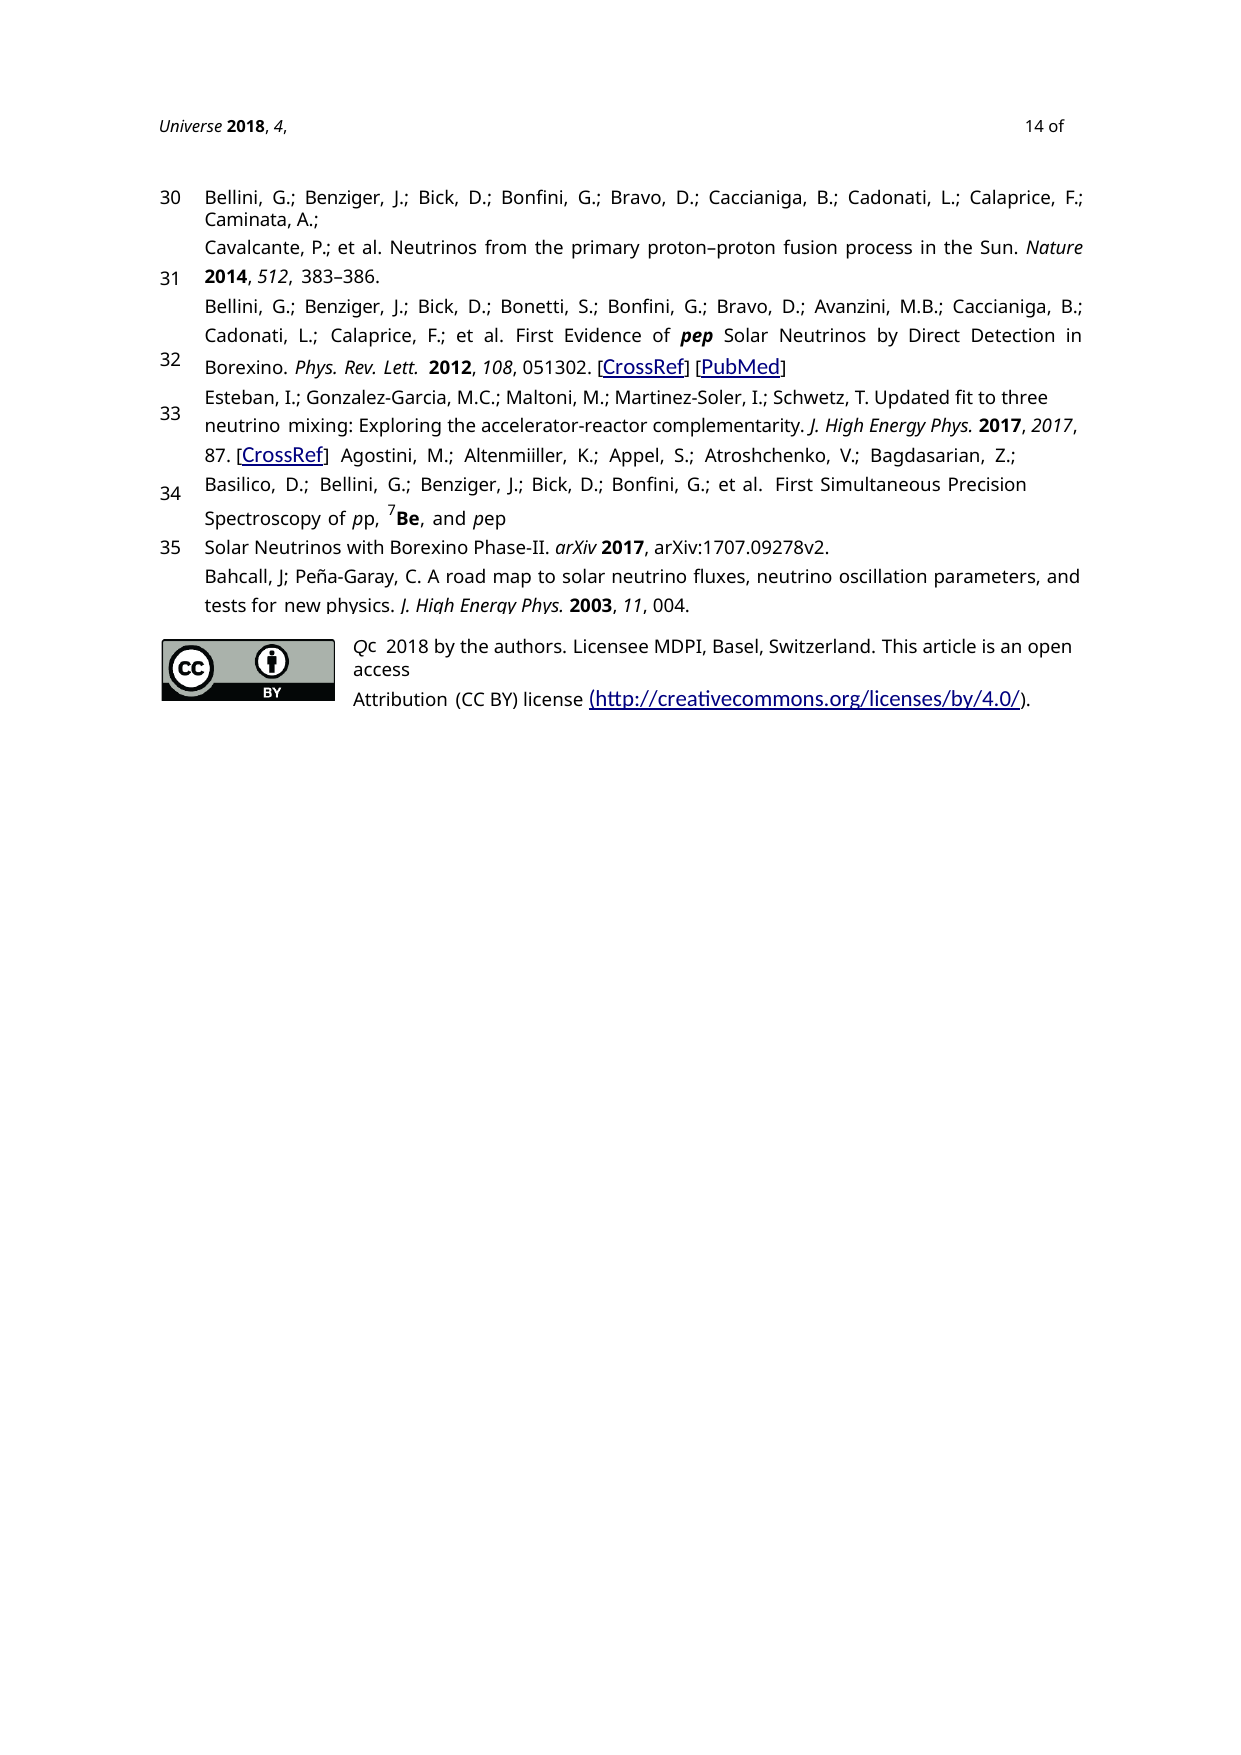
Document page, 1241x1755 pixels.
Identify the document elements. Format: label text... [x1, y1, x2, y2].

text Bellini, G.; Benziger, J.; Bick, D.; Bonfini, G.; Bravo, D.; Caccianiga, B.; Cadonati, L.; Calaprice, F.; Caminata, A.; [204, 187, 1085, 231]
text Esteban, I.; Gonzalez-Garcia, M.C.; Maltoni, M.; Martinez-Soler, I.; Schwetz, T. Updated fit to three neutrino mixing: Exploring the accelerator-reactor complementarity. J. High Energy Phys. 2017, 2017, 87. [CrossRef] Agostini, M.; Altenmiiller, K.; Appel, S.; Atroshchenko, V.; Bagdasarian, Z.; Basilico, D.; Bellini, G.; Benziger, J.; Bick, D.; Bonfini, G.; et al. First Simultaneous Precision Spectroscopy of pp, 7Be, and pep [204, 384, 1083, 530]
text 31. [159, 268, 185, 291]
text 30. [159, 187, 185, 210]
text Bellini, G.; Benziger, J.; Bick, D.; Bonetti, S.; Bonfini, G.; Bravo, D.; Avanzini, M.B.; Caccianiga, B.; Cadonati, L.; Calaprice, F.; et al. First Evidence of pep Solar Neutrinos by Direct Detection in Borexino. Phys. Rev. Lett. 2012, 108, 051302. [CrossRef] [PubMed] [204, 293, 1083, 380]
text article distributed under the terms and conditions of the Creative Commons Attribution (CC BY) license (http://creativecommons.org/licenses/by/4.0/). [352, 684, 1081, 713]
text 35. [159, 537, 185, 560]
text Qc 2018 by the authors. Licensee MDPI, Basel, Switzerland. This article is an open access [353, 636, 1083, 681]
text 34. [159, 483, 185, 506]
text 33. [159, 403, 185, 426]
text Solar Neutrinos with Borexino Phase-II. arXiv 2017, arXiv:1707.09278v2. [204, 534, 1085, 559]
text Universe 2018, 4, 118 [159, 116, 309, 137]
text 14 of 14 [1024, 116, 1083, 137]
text Bahcall, J; Peña-Garay, C. A road map to solar neutrino fluxes, neutrino oscillation parameters, and tests for new physics. J. High Energy Phys. 2003, 11, 004. [204, 563, 1081, 614]
text 32. [159, 349, 185, 372]
text Cavalcante, P.; et al. Neutrinos from the primary proton–proton fusion process in the Sun. Nature 2014, 512, 383–386. [204, 234, 1083, 289]
picture [161, 639, 335, 701]
